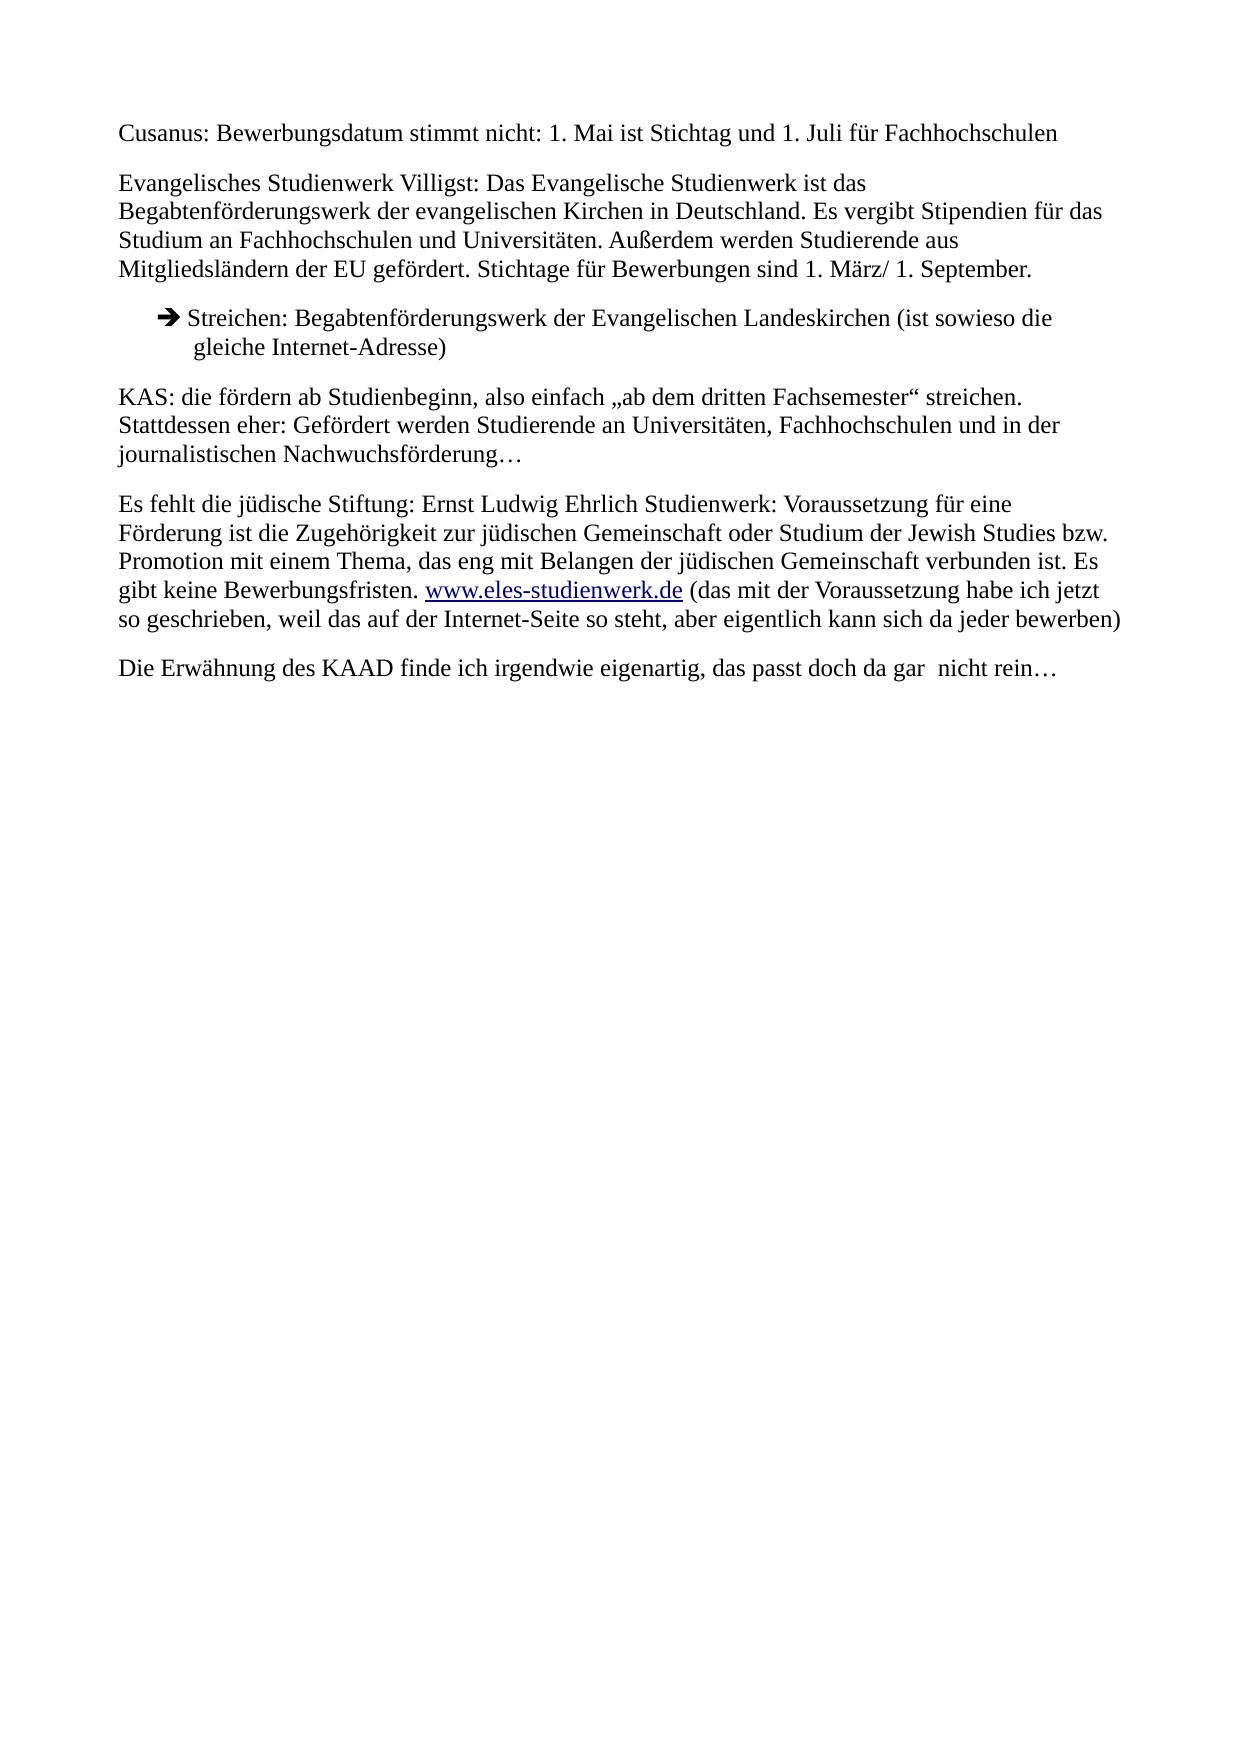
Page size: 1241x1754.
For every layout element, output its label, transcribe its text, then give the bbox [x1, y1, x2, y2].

text Cusanus: Bewerbungsdatum stimmt nicht: 1. Mai ist Stichtag und 1. Juli für Fachhochschulen [118, 118, 1122, 147]
text KAS: die fördern ab Studienbeginn, also einfach „ab dem dritten Fachsemester“ streichen. Stattdessen eher: Gefördert werden Studierende an Universitäten, Fachhochschulen und in der journalistischen Nachwuchsförderung… [118, 382, 1122, 468]
text Es fehlt die jüdische Stiftung: Ernst Ludwig Ehrlich Studienwerk: Voraussetzung für eine Förderung ist die Zugehörigkeit zur jüdischen Gemeinschaft oder Studium der Jewish Studies bzw. Promotion mit einem Thema, das eng mit Belangen der jüdischen Gemeinschaft verbunden ist. Es gibt keine Bewerbungsfristen. www.eles-studienwerk.de (das mit der Voraussetzung habe ich jetzt so geschrieben, weil das auf der Internet-Seite so steht, aber eigentlich kann sich da jeder bewerben) [118, 489, 1122, 633]
text Die Erwähnung des KAAD finde ich irgendwie eigenartig, das passt doch da gar nicht rein… [118, 653, 1122, 682]
text è Streichen: Begabtenförderungswerk der Evangelischen Landeskirchen (ist sowieso die gleiche Internet-Adresse) [156, 303, 1122, 361]
text Evangelisches Studienwerk Villigst: Das Evangelische Studienwerk ist das Begabtenförderungswerk der evangelischen Kirchen in Deutschland. Es vergibt Stipendien für das Studium an Fachhochschulen und Universitäten. Außerdem werden Studierende aus Mitgliedsländern der EU gefördert. Stichtage für Bewerbungen sind 1. März/ 1. September. [118, 168, 1122, 283]
